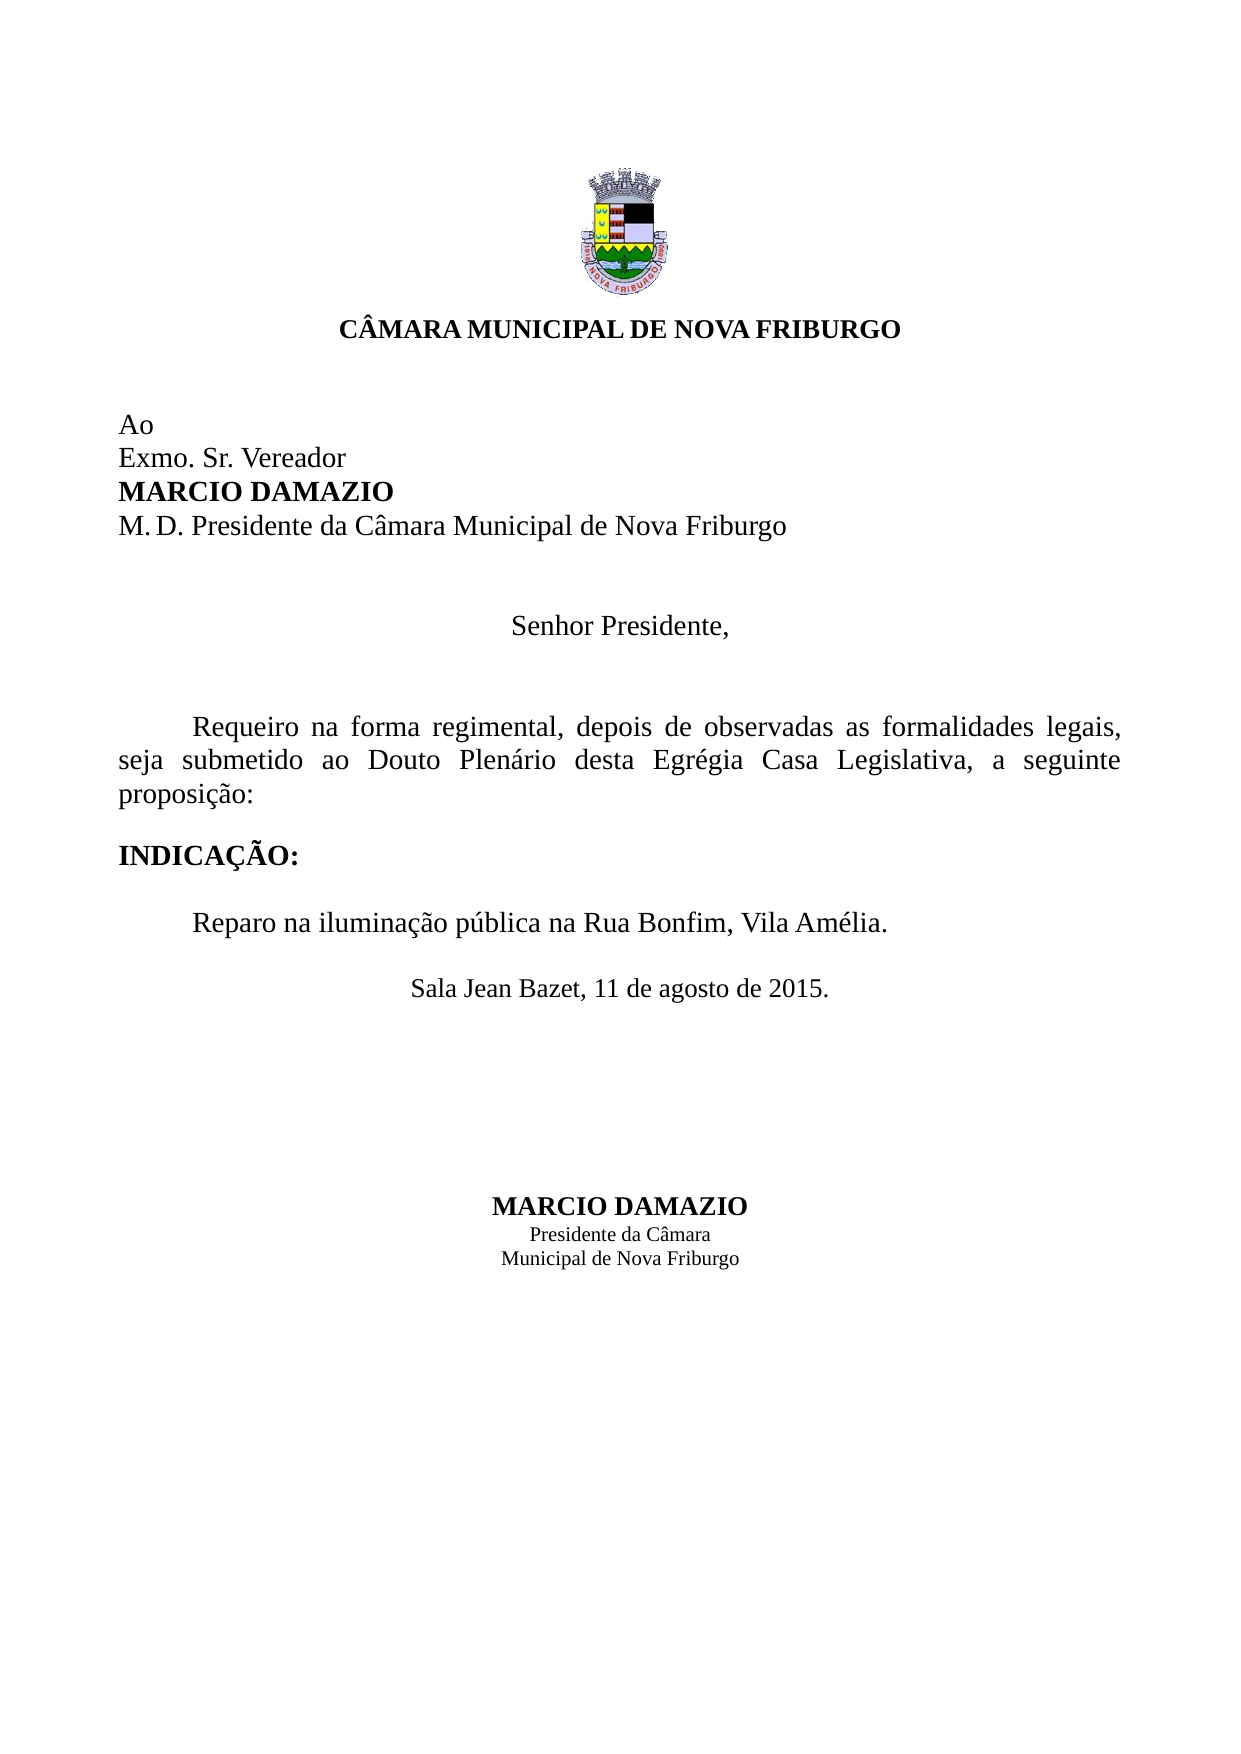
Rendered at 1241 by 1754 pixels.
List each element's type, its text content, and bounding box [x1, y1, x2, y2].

text MARCIO DAMAZIO [118, 474, 1122, 508]
text Senhor Presidente, [118, 608, 1122, 642]
text Municipal de Nova Friburgo [118, 1246, 1122, 1270]
text Ao [118, 407, 1122, 441]
text Presidente da Câmara [118, 1222, 1122, 1246]
text INDICAÇÃO: [118, 838, 1122, 872]
text Sala Jean Bazet, 11 de agosto de 2015. [118, 972, 1122, 1004]
text MARCIO DAMAZIO [118, 1191, 1122, 1222]
text Exmo. Sr. Vereador [118, 441, 1122, 474]
text CÂMARA MUNICIPAL DE NOVA FRIBURGO [118, 313, 1122, 344]
text Reparo na iluminação pública na Rua Bonfim, Vila Amélia. [118, 905, 1122, 939]
picture [566, 156, 674, 305]
text Requeiro na forma regimental, depois de observadas as formalidades legais, seja submetido ao Douto Plenário desta Egrégia Casa Legislativa, a seguinte proposição: [118, 709, 1122, 809]
list D. Presidente da Câmara Municipal de Nova Friburgo [118, 508, 1122, 541]
